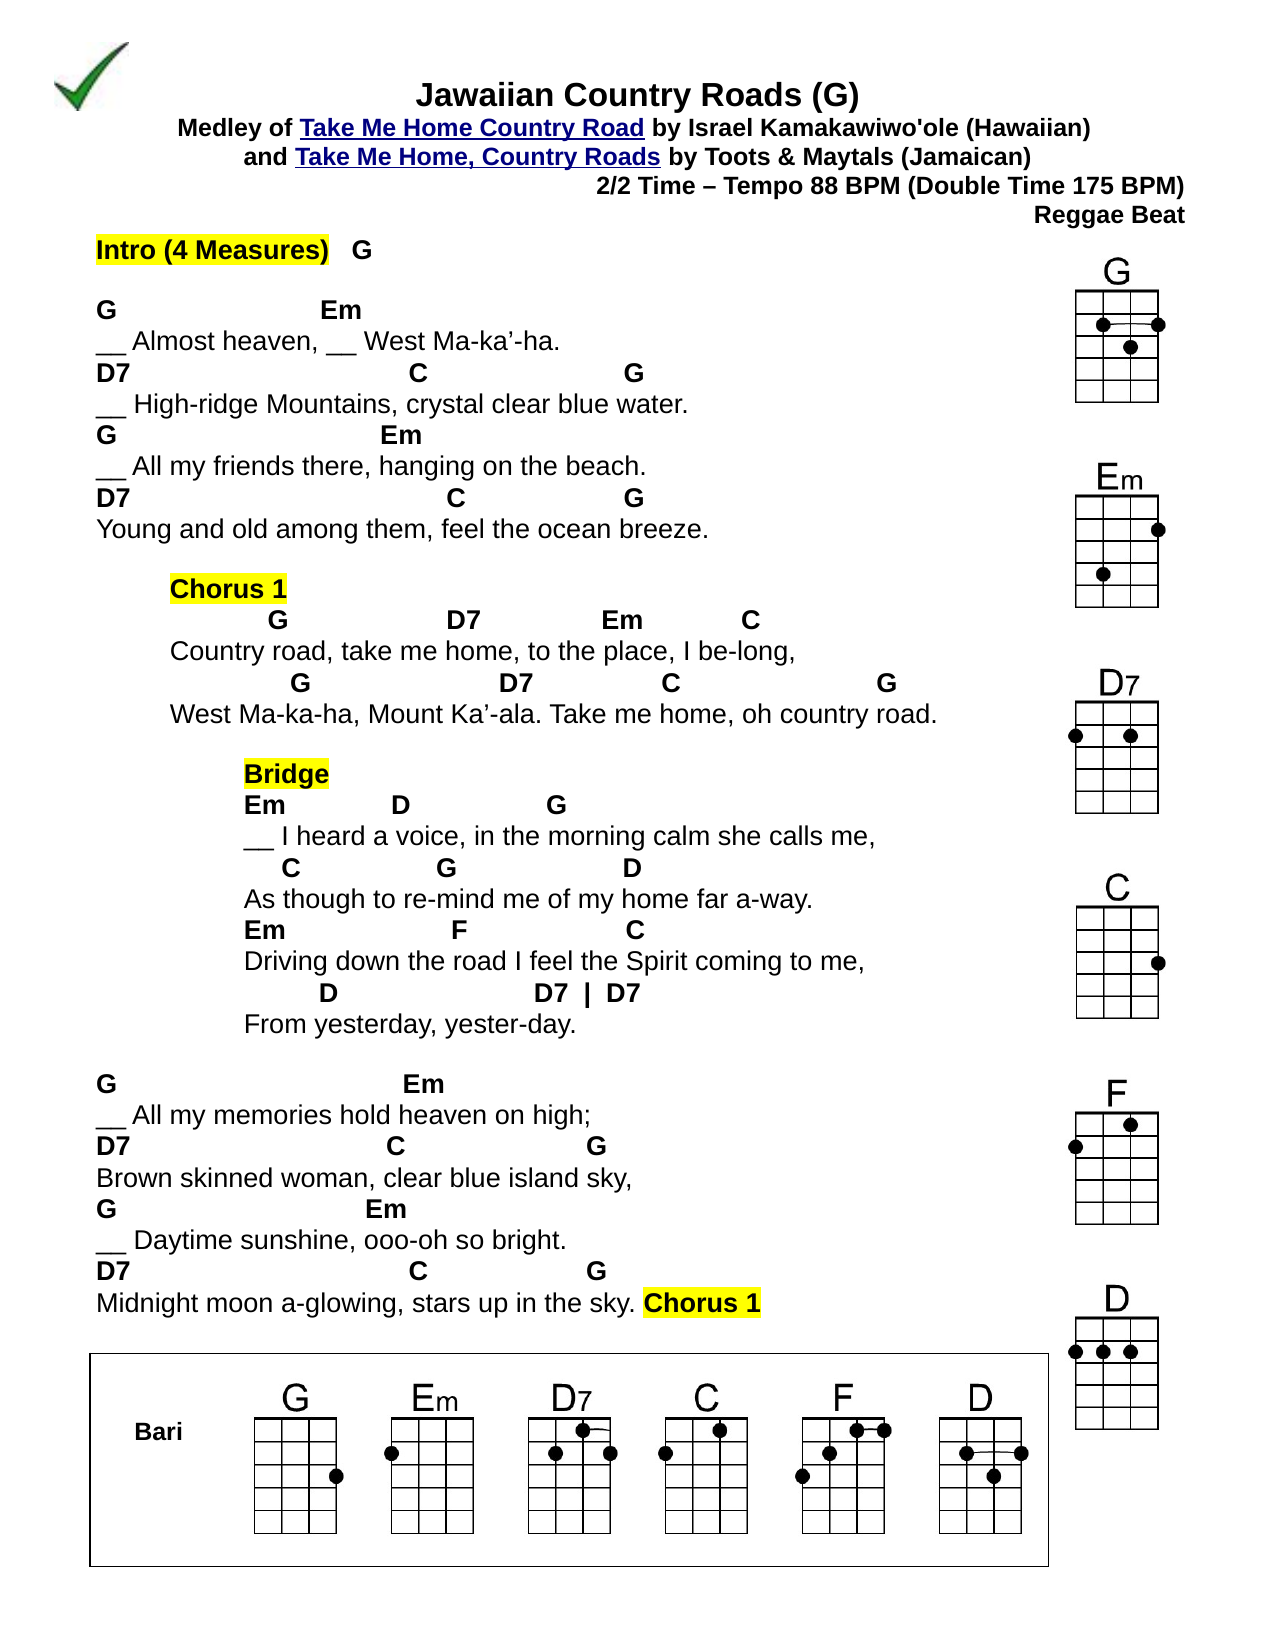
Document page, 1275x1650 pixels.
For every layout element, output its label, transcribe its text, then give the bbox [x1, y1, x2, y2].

picture [1053, 234, 1180, 424]
table_cell [911, 1354, 1048, 1566]
table_cell [1049, 845, 1185, 1050]
text Medley of Take Me Home Country Road by Israel Kamakawiwo'ole (Hawaiian) [90, 113, 1185, 142]
picture [780, 1359, 906, 1556]
picture [232, 1359, 358, 1556]
table_cell [364, 1354, 501, 1566]
picture [54, 42, 129, 111]
table_header [1049, 229, 1185, 434]
picture [643, 1359, 769, 1556]
text 2/2 Time – Tempo 88 BPM (Double Time 175 BPM) [90, 171, 1185, 200]
text and Take Me Home, Country Roads by Toots & Maytals (Jamaican) [90, 142, 1185, 171]
picture [1053, 439, 1180, 629]
picture [369, 1359, 495, 1556]
table_cell [227, 1354, 364, 1566]
table_cell [774, 1354, 911, 1566]
table_cell [1049, 434, 1185, 639]
table_header Intro (4 Measures) G G Em __ Almost heaven, __ West Ma-ka’-ha. D7 C G __ High-ridge Mountains, crystal clear blue water. G Em __ All my friends there, hanging on the beach. D7 C G Young and old among them, feel the ocean breeze. Chorus 1 G D7 Em C Country road, take me home, to the place, I be-long, G D7 C G West Ma-ka-ha, Mount Ka’-ala. Take me home, oh country road. Bridge Em D G __ I heard a voice, in the morning calm she calls me, C G D As though to re-mind me of my home far a-way. Em F C Driving down the road I feel the Spirit coming to me, D D7 | D7 From yesterday, yester-day. G Em __ All my memories hold heaven on high; D7 C G Brown skinned woman, clear blue island sky, G Em __ Daytime sunshine, ooo-oh so bright. D7 C G Midnight moon a-glowing, stars up in the sky. Chorus 1 [90, 229, 1048, 1352]
table_cell [501, 1354, 637, 1566]
picture [1054, 850, 1180, 1040]
table_cell [1049, 1050, 1185, 1256]
table_cell [1049, 640, 1185, 845]
picture [917, 1359, 1043, 1556]
text Reggae Beat [90, 200, 1185, 228]
picture [1053, 1261, 1180, 1451]
table_cell [1049, 1256, 1185, 1566]
table_cell Bari [91, 1354, 227, 1566]
text Jawaiian Country Roads (G) [90, 75, 1185, 113]
picture [1053, 1056, 1180, 1246]
picture [506, 1359, 632, 1556]
table_cell [638, 1354, 774, 1566]
picture [1053, 645, 1180, 835]
